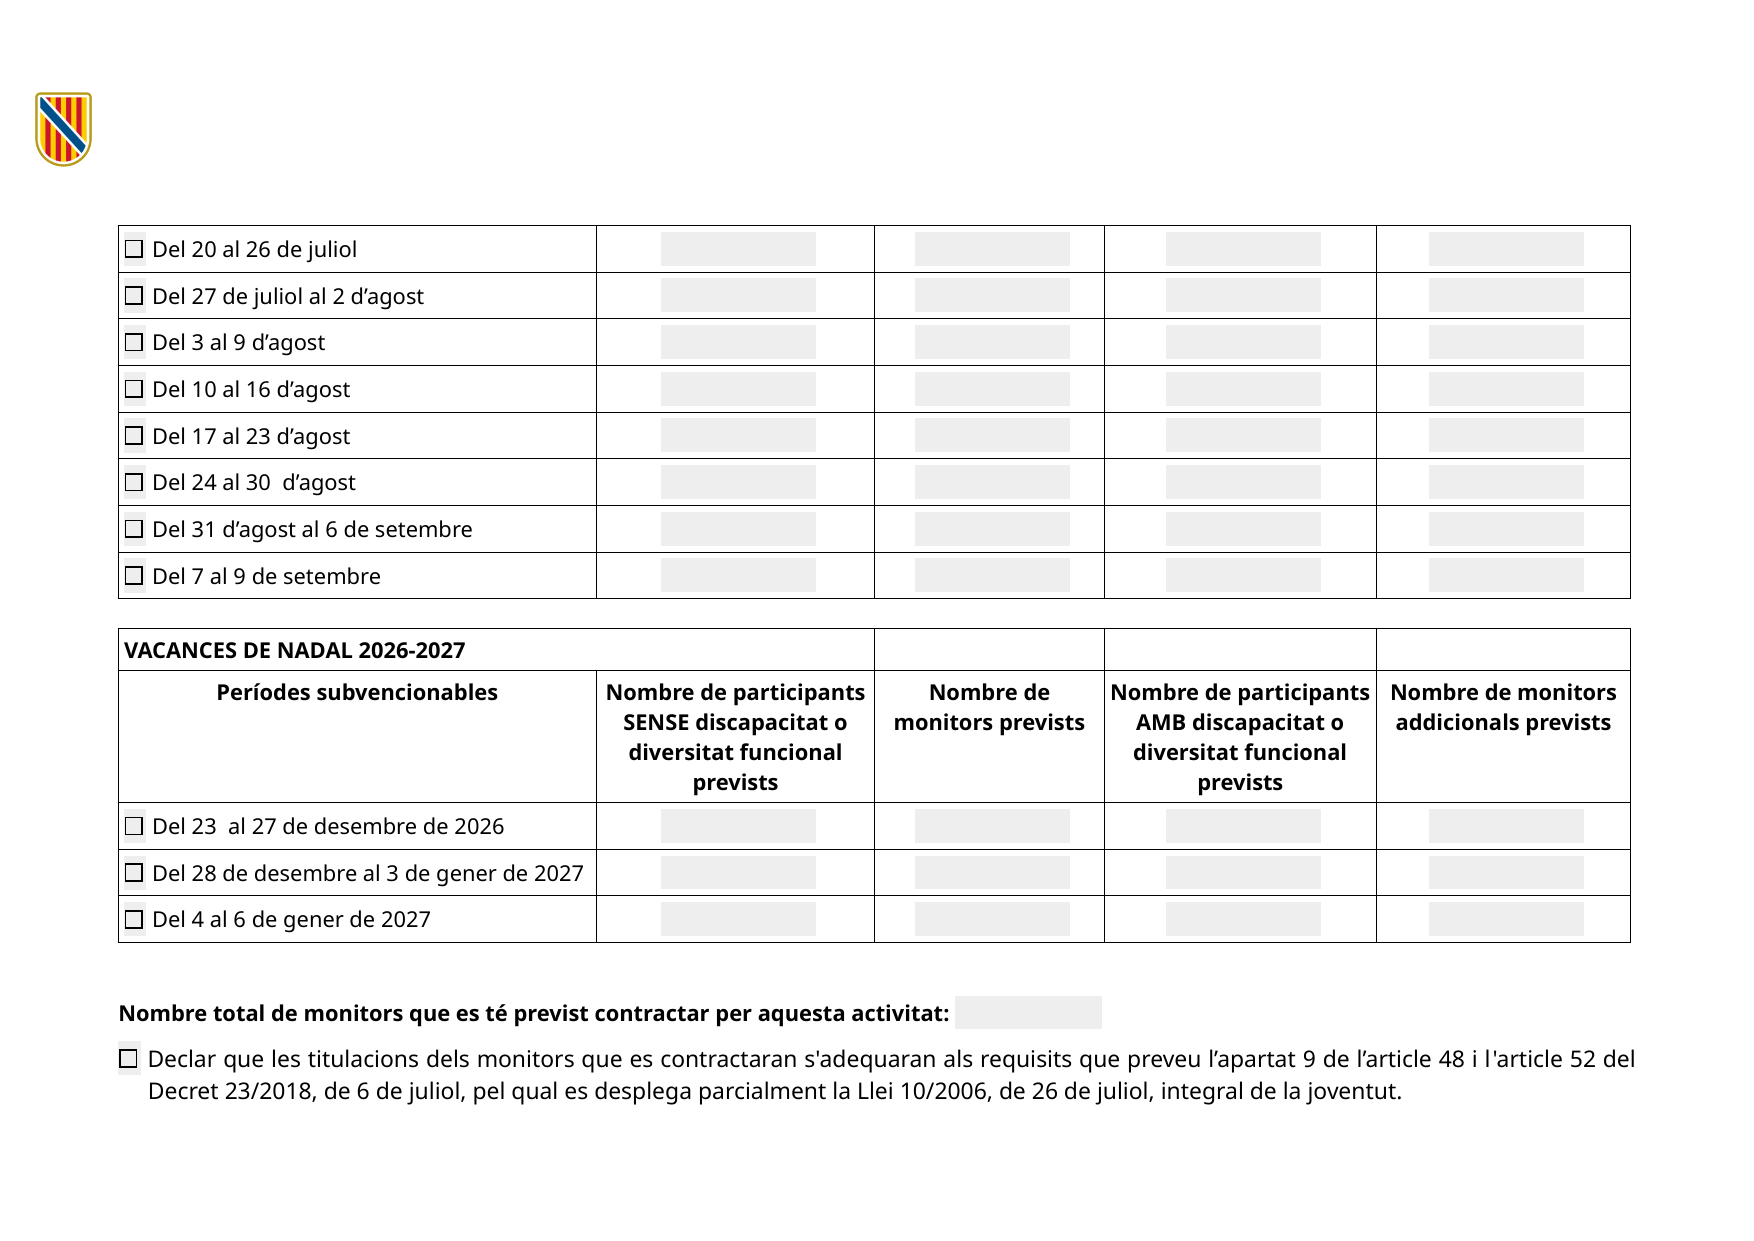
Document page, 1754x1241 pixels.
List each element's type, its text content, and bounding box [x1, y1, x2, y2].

text Nombre total de monitors que es té previst contractar per aquesta activitat: [118, 996, 955, 1029]
table_cell [1377, 226, 1630, 272]
table_cell [597, 850, 874, 895]
table_cell Nombre de monitors addicionals prevists [1377, 671, 1630, 802]
table_cell [875, 319, 1104, 365]
table_header [1105, 629, 1376, 670]
table_cell [875, 850, 1104, 895]
table_cell Nombre de participants AMB discapacitat o diversitat funcional prevists [1105, 671, 1376, 802]
table_cell [1377, 413, 1630, 458]
table_cell [1105, 459, 1376, 505]
table_cell Del 24 al 30 d’agost [119, 459, 596, 505]
table_cell [597, 553, 874, 598]
table_cell [1105, 273, 1376, 318]
table_cell Del 3 al 9 d’agost [119, 319, 596, 365]
table_cell [875, 803, 1104, 849]
table_cell [875, 226, 1104, 272]
table_header [875, 629, 1104, 670]
table_cell [1105, 803, 1376, 849]
table_cell [597, 896, 874, 942]
table_cell [1105, 226, 1376, 272]
table_cell [875, 553, 1104, 598]
table_cell [875, 366, 1104, 412]
text [1102, 996, 1636, 1029]
table_cell [1377, 459, 1630, 505]
table_cell [597, 366, 874, 412]
table_cell [1377, 366, 1630, 412]
table_cell Del 7 al 9 de setembre [119, 553, 596, 598]
table_cell [1377, 896, 1630, 942]
table_cell [597, 226, 874, 272]
table_cell [1105, 506, 1376, 552]
table_cell [875, 506, 1104, 552]
table_cell Del 27 de juliol al 2 d’agost [119, 273, 596, 318]
table_header VACANCES DE NADAL 2026-2027 [119, 629, 874, 670]
table_cell Del 4 al 6 de gener de 2027 [119, 896, 596, 942]
table_cell Del 31 d’agost al 6 de setembre [119, 506, 596, 552]
table_cell [1377, 319, 1630, 365]
table_cell [875, 896, 1104, 942]
table_cell Del 17 al 23 d’agost [119, 413, 596, 458]
table_cell [597, 459, 874, 505]
table_cell Del 20 al 26 de juliol [119, 226, 596, 272]
table_cell [597, 413, 874, 458]
table_cell [1105, 896, 1376, 942]
table_cell [1377, 273, 1630, 318]
table_cell [875, 413, 1104, 458]
table_cell [1377, 506, 1630, 552]
table_cell [1377, 803, 1630, 849]
table_cell Nombre de monitors prevists [875, 671, 1104, 802]
table_cell [1105, 850, 1376, 895]
table_cell [875, 273, 1104, 318]
table_cell [597, 506, 874, 552]
table_cell [1105, 319, 1376, 365]
table_cell [875, 459, 1104, 505]
text Declar que les titulacions dels monitors que es contractaran s'adequaran als requisits que preveu l’apartat 9 de l’article 48 i l'article 52 del Decret 23/2018, de 6 de juliol, pel qual es desplega parcialment la Llei 10/2006, de 26 de juliol, integral de la joventut. [118, 1041, 1636, 1107]
table_cell Nombre de participants SENSE discapacitat o diversitat funcional prevists [597, 671, 874, 802]
table_cell [597, 319, 874, 365]
table_cell [1105, 553, 1376, 598]
table_cell [1105, 366, 1376, 412]
table_cell Del 10 al 16 d’agost [119, 366, 596, 412]
table_cell [1377, 850, 1630, 895]
table_cell [597, 803, 874, 849]
table_cell Del 28 de desembre al 3 de gener de 2027 [119, 850, 596, 895]
table_cell Períodes subvencionables [119, 671, 596, 802]
table_cell [597, 273, 874, 318]
table_cell [1377, 553, 1630, 598]
table_cell Del 23 al 27 de desembre de 2026 [119, 803, 596, 849]
table_header [1377, 629, 1630, 670]
picture [17, 64, 110, 195]
table_cell [1105, 413, 1376, 458]
